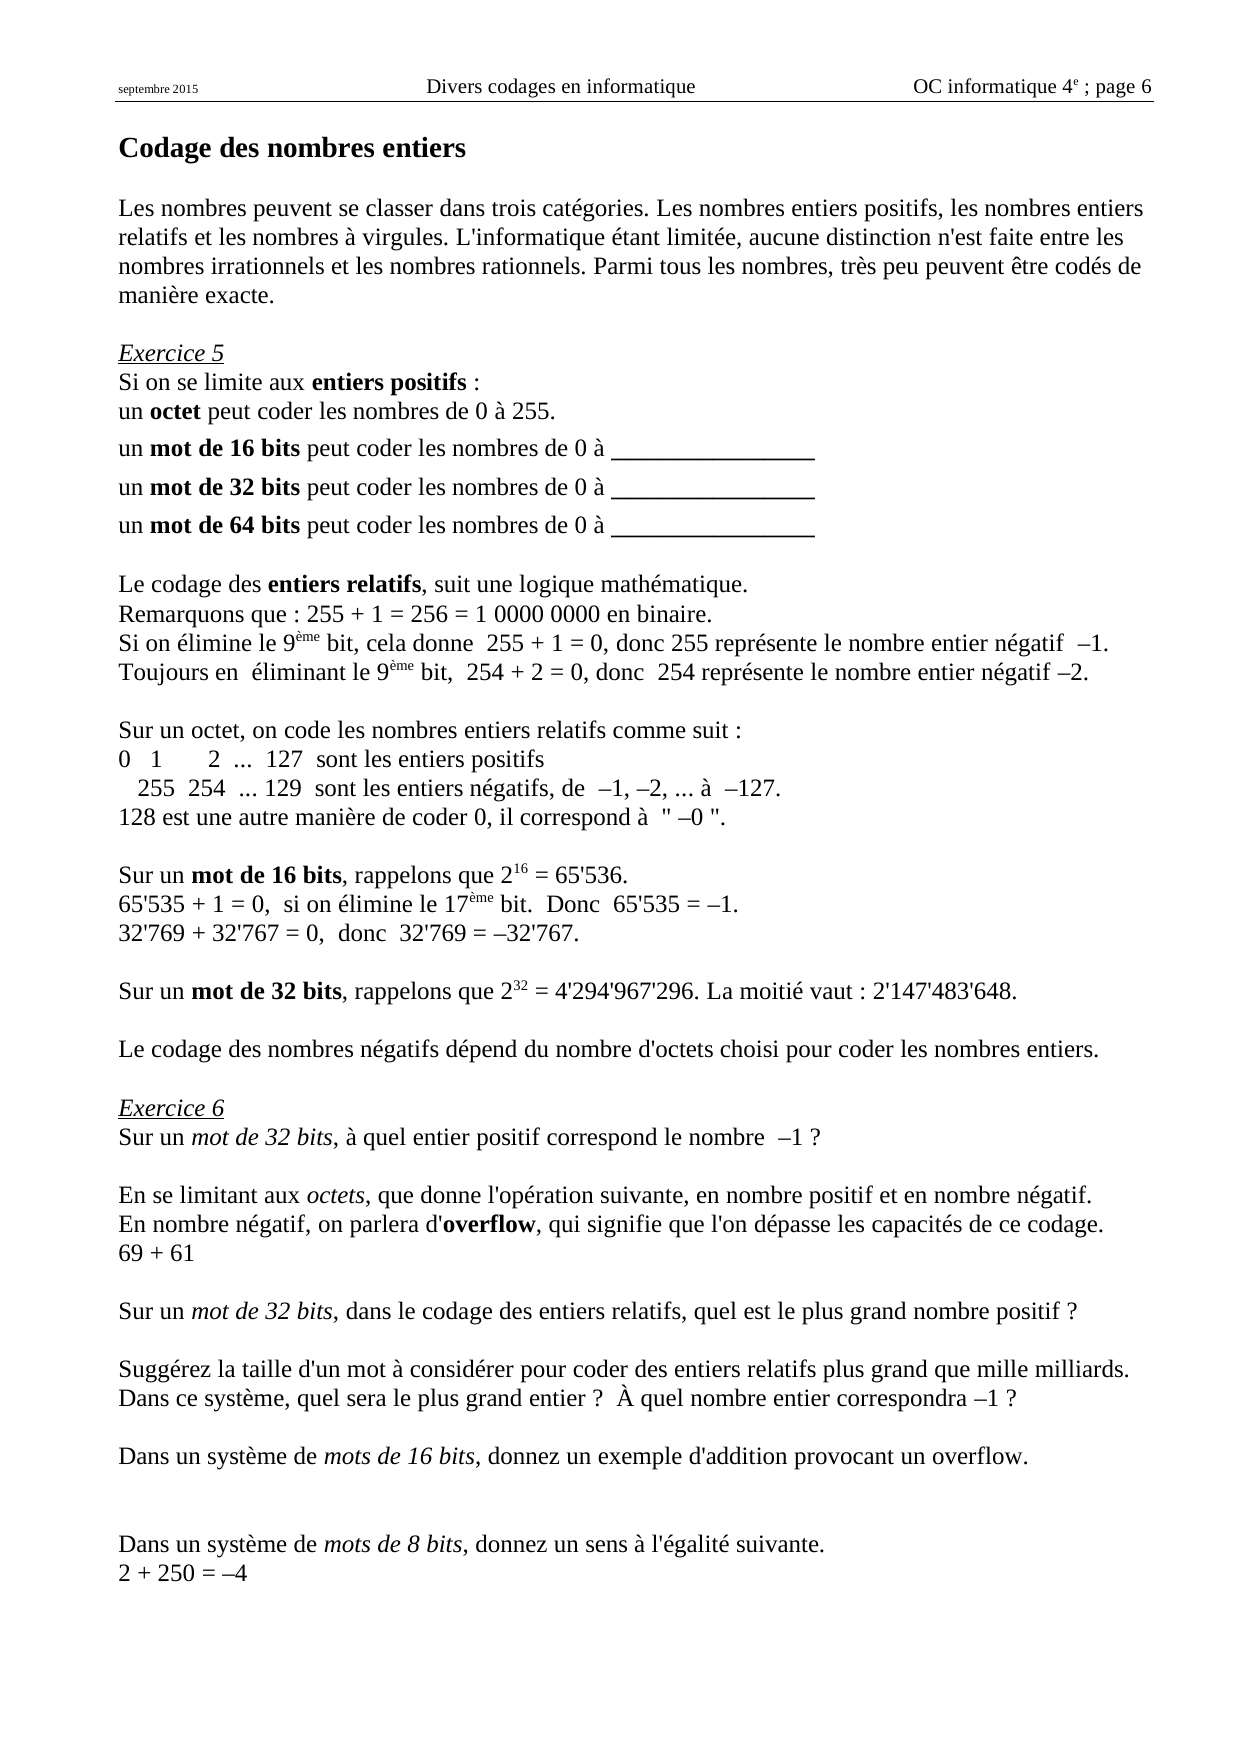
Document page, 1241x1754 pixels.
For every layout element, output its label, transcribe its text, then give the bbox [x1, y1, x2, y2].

text un mot de 16 bits peut coder les nombres de 0 à ____________ 216 - 1 = 65'535 [118, 425, 1152, 463]
text 255 254 ... 129 sont les entiers négatifs, de –1, –2, ... à –127. [118, 773, 1152, 802]
text Sur un mot de 32 bits, dans le codage des entiers relatifs, quel est le plus grand nombre positif ? [118, 1296, 1152, 1325]
text 2 + 250 = –4 [118, 1557, 1152, 1587]
text En nombre négatif, on parlera d'overflow, qui signifie que l'on dépasse les capacités de ce codage. [118, 1209, 1152, 1238]
text 0 1 2 ... 127 sont les entiers positifs [118, 744, 1152, 773]
text un mot de 64 bits peut coder les nombres de 0 à ____________ 264 - 1 = 18'446'744'073'709'551'615 [118, 502, 1152, 540]
text Si on élimine le 9ème bit, cela donne 255 + 1 = 0, donc 255 représente le nombre entier négatif –1. [118, 627, 1152, 657]
text Dans un système de mots de 16 bits, donnez un exemple d'addition provocant un overflow. [118, 1441, 1152, 1470]
text Codage des nombres entiers [118, 130, 1152, 163]
text un octet peut coder les nombres de 0 à 255. [118, 396, 1152, 425]
text Dans ce système, quel sera le plus grand entier ? À quel nombre entier correspondra –1 ? [118, 1383, 1152, 1412]
text Exercice 5 [118, 338, 1152, 367]
text un mot de 32 bits peut coder les nombres de 0 à ____________ 232 - 1 = 4'294'967'295 [118, 463, 1152, 502]
text 69 + 61 = 130 = -126 [118, 1238, 1152, 1267]
text Suggérez la taille d'un mot à considérer pour coder des entiers relatifs plus grand que mille milliards. [118, 1354, 1152, 1383]
text Le codage des entiers relatifs, suit une logique mathématique. [118, 569, 1152, 598]
text Sur un mot de 32 bits, rappelons que 232 = 4'294'967'296. La moitié vaut : 2'147'483'648. [118, 976, 1152, 1005]
text En se limitant aux octets, que donne l'opération suivante, en nombre positif et en nombre négatif. [118, 1180, 1152, 1209]
text 32'769 + 32'767 = 0, donc 32'769 = –32'767. [118, 918, 1152, 947]
text Sur un mot de 32 bits, à quel entier positif correspond le nombre –1 ? 4'294'967'295 [118, 1122, 1152, 1151]
text Exercice 6 [118, 1092, 1152, 1122]
text Sur un octet, on code les nombres entiers relatifs comme suit : [118, 715, 1152, 744]
text 65'535 + 1 = 0, si on élimine le 17ème bit. Donc 65'535 = –1. [118, 889, 1152, 918]
text Si on se limite aux entiers positifs : [118, 367, 1152, 396]
text 128 est une autre manière de coder 0, il correspond à " –0 ". [118, 802, 1152, 831]
text Sur un mot de 16 bits, rappelons que 216 = 65'536. [118, 860, 1152, 889]
text Le codage des nombres négatifs dépend du nombre d'octets choisi pour coder les nombres entiers. [118, 1034, 1152, 1063]
text Toujours en éliminant le 9ème bit, 254 + 2 = 0, donc 254 représente le nombre entier négatif –2. [118, 657, 1152, 686]
text Les nombres peuvent se classer dans trois catégories. Les nombres entiers positifs, les nombres entiers relatifs et les nombres à virgules. L'informatique étant limitée, aucune distinction n'est faite entre les nombres irrationnels et les nombres rationnels. Parmi tous les nombres, très peu peuvent être codés de manière exacte. [118, 192, 1152, 309]
text Remarquons que : 255 + 1 = 256 = 1 0000 0000 en binaire. [118, 598, 1152, 627]
text Dans un système de mots de 8 bits, donnez un sens à l'égalité suivante. [118, 1528, 1152, 1557]
